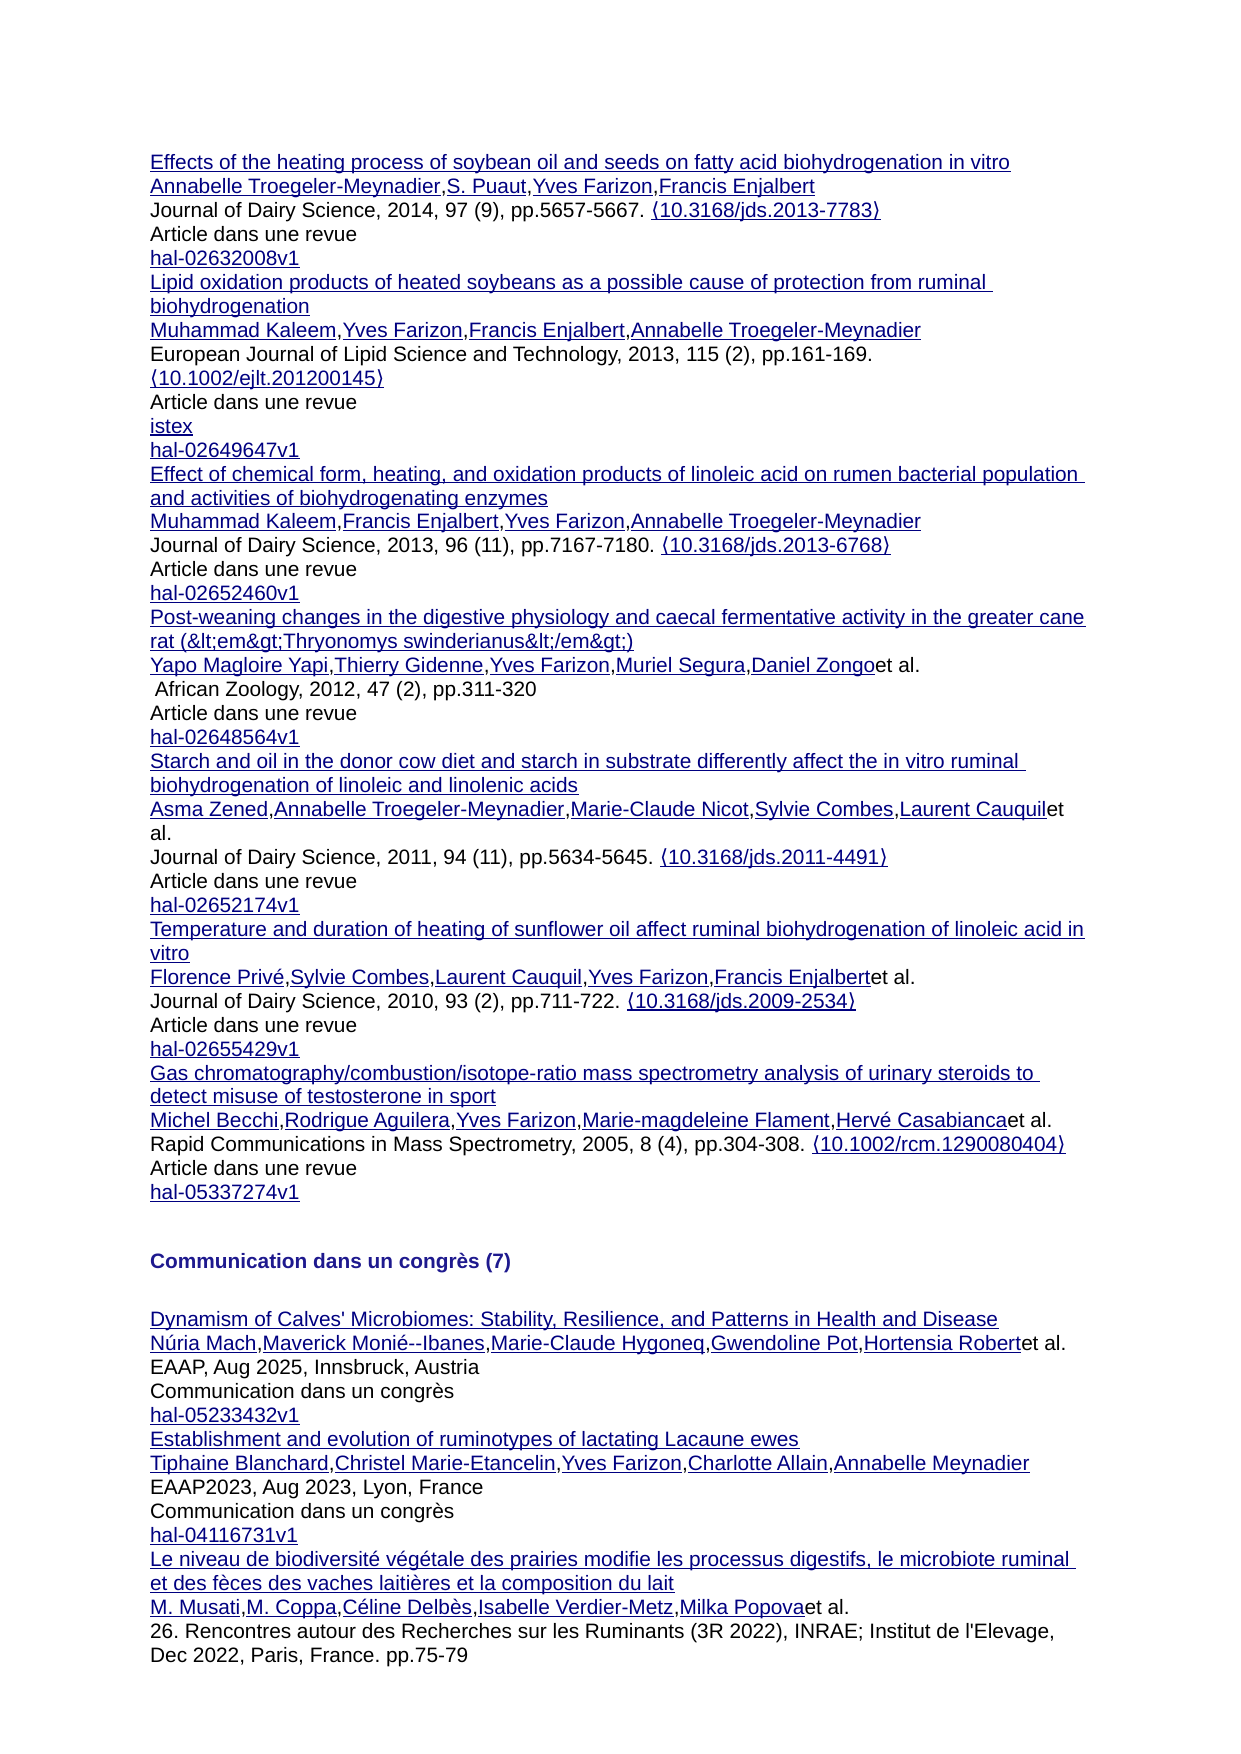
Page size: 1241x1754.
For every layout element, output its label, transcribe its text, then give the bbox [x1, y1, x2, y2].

table_cell Effects of the heating process of soybean oil and seeds on fatty acid biohydrogenation in vitro Annabelle Troegeler-Meynadier,S. Puaut,Yves Farizon,Francis Enjalbert Journal of Dairy Science, 2014, 97 (9), pp.5657-5667. ⟨10.3168/jds.2013-7783⟩ Article dans une revue hal-02632008v1 [150, 150, 1090, 270]
table_cell Gas chromatography/combustion/isotope‐ratio mass spectrometry analysis of urinary steroids to detect misuse of testosterone in sport Michel Becchi,Rodrigue Aguilera,Yves Farizon,Marie‐magdeleine Flament,Hervé Casabiancaet al. Rapid Communications in Mass Spectrometry, 2005, 8 (4), pp.304-308. ⟨10.1002/rcm.1290080404⟩ Article dans une revue hal-05337274v1 [150, 1060, 1090, 1204]
subtitle Communication dans un congrès (7) [150, 1249, 1090, 1273]
table_cell Effect of chemical form, heating, and oxidation products of linoleic acid on rumen bacterial population and activities of biohydrogenating enzymes Muhammad Kaleem,Francis Enjalbert,Yves Farizon,Annabelle Troegeler-Meynadier Journal of Dairy Science, 2013, 96 (11), pp.7167-7180. ⟨10.3168/jds.2013-6768⟩ Article dans une revue hal-02652460v1 [150, 461, 1090, 605]
table_cell Starch and oil in the donor cow diet and starch in substrate differently affect the in vitro ruminal biohydrogenation of linoleic and linolenic acids Asma Zened,Annabelle Troegeler-Meynadier,Marie-Claude Nicot,Sylvie Combes,Laurent Cauquilet al. Journal of Dairy Science, 2011, 94 (11), pp.5634-5645. ⟨10.3168/jds.2011-4491⟩ Article dans une revue hal-02652174v1 [150, 749, 1090, 917]
table_cell Post-weaning changes in the digestive physiology and caecal fermentative activity in the greater cane rat (&lt;em&gt;Thryonomys swinderianus&lt;/em&gt;) Yapo Magloire Yapi,Thierry Gidenne,Yves Farizon,Muriel Segura,Daniel Zongoet al. African Zoology, 2012, 47 (2), pp.311-320 Article dans une revue hal-02648564v1 [150, 605, 1090, 749]
table_cell Temperature and duration of heating of sunflower oil affect ruminal biohydrogenation of linoleic acid in vitro Florence Privé,Sylvie Combes,Laurent Cauquil,Yves Farizon,Francis Enjalbertet al. Journal of Dairy Science, 2010, 93 (2), pp.711-722. ⟨10.3168/jds.2009-2534⟩ Article dans une revue hal-02655429v1 [150, 917, 1090, 1060]
table_cell Establishment and evolution of ruminotypes of lactating Lacaune ewes Tiphaine Blanchard,Christel Marie-Etancelin,Yves Farizon,Charlotte Allain,Annabelle Meynadier EAAP2023, Aug 2023, Lyon, France Communication dans un congrès hal-04116731v1 [150, 1427, 1090, 1547]
table_cell Lipid oxidation products of heated soybeans as a possible cause of protection from ruminal biohydrogenation Muhammad Kaleem,Yves Farizon,Francis Enjalbert,Annabelle Troegeler-Meynadier European Journal of Lipid Science and Technology, 2013, 115 (2), pp.161-169. ⟨10.1002/ejlt.201200145⟩ Article dans une revue istex hal-02649647v1 [150, 270, 1090, 461]
table_cell Le niveau de biodiversité végétale des prairies modifie les processus digestifs, le microbiote ruminal et des fèces des vaches laitières et la composition du lait M. Musati,M. Coppa,Céline Delbès,Isabelle Verdier-Metz,Milka Popovaet al. 26. Rencontres autour des Recherches sur les Ruminants (3R 2022), INRAE; Institut de l'Elevage, Dec 2022, Paris, France. pp.75-79 [150, 1547, 1090, 1667]
table_header Dynamism of Calves' Microbiomes: Stability, Resilience, and Patterns in Health and Disease Núria Mach,Maverick Monié--Ibanes,Marie-Claude Hygoneq,Gwendoline Pot,Hortensia Robertet al. EAAP, Aug 2025, Innsbruck, Austria Communication dans un congrès hal-05233432v1 [150, 1307, 1090, 1427]
